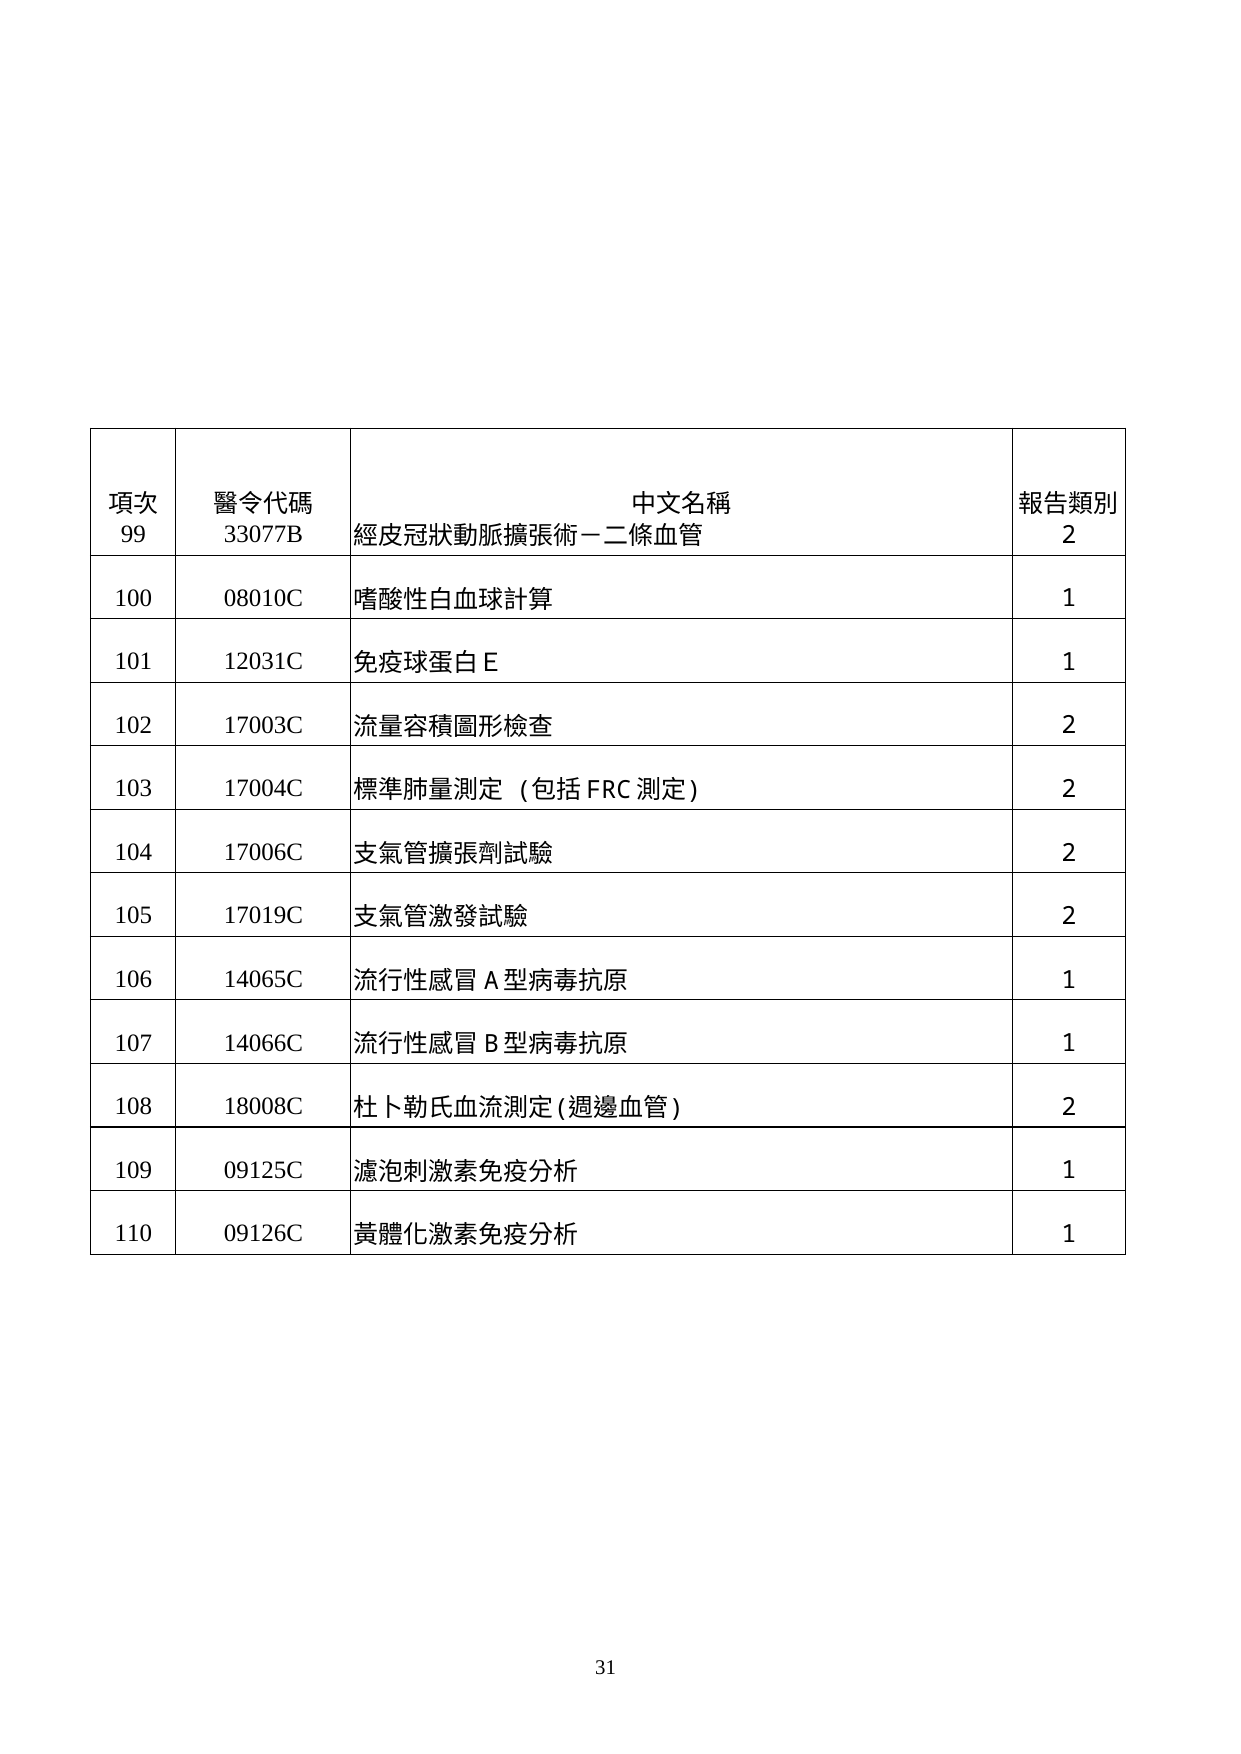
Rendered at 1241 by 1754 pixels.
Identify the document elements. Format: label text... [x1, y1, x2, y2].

table_cell 105 [91, 873, 175, 936]
table_cell 102 [91, 683, 175, 745]
table_cell 108 [91, 1064, 175, 1126]
table_cell 經皮冠狀動脈擴張術－二條血管 [351, 491, 1012, 554]
table_cell 2 [1013, 1064, 1125, 1126]
table_cell 106 [91, 937, 175, 999]
table_cell 17006C [176, 810, 350, 872]
table_cell [1126, 555, 1240, 618]
table_cell [1126, 618, 1240, 682]
table_cell 103 [91, 746, 175, 809]
table_cell 1 [1013, 1191, 1125, 1253]
table_cell [1126, 872, 1240, 936]
table_cell 2 [1013, 810, 1125, 872]
table_cell 99 [91, 491, 175, 554]
table_cell 支氣管擴張劑試驗 [351, 810, 1012, 872]
table_cell 17003C [176, 683, 350, 745]
table_cell 09126C [176, 1191, 350, 1253]
table_cell 101 [91, 619, 175, 682]
table_cell 109 [91, 1128, 175, 1190]
table_cell 2 [1013, 683, 1125, 745]
table_cell 流行性感冒B型病毒抗原 [351, 1000, 1012, 1063]
table_header [91, 429, 175, 491]
table_cell 17004C [176, 746, 350, 809]
table_cell 杜卜勒氏血流測定(週邊血管) [351, 1064, 1012, 1126]
table_cell 110 [91, 1191, 175, 1253]
table_cell 2 [1013, 873, 1125, 936]
table_cell [1126, 745, 1240, 809]
table_cell [1126, 682, 1240, 745]
table_cell [1126, 936, 1240, 999]
table_cell 支氣管激發試驗 [351, 873, 1012, 936]
table_cell [1126, 491, 1240, 554]
table_cell 104 [91, 810, 175, 872]
table_cell 濾泡刺激素免疫分析 [351, 1128, 1012, 1190]
table_cell [1126, 1190, 1240, 1253]
table_cell 2 [1013, 491, 1125, 554]
table_header [176, 429, 350, 491]
table_cell 流行性感冒A型病毒抗原 [351, 937, 1012, 999]
table_cell 1 [1013, 1000, 1125, 1063]
table_cell 17019C [176, 873, 350, 936]
table_cell 100 [91, 556, 175, 618]
table_cell 標準肺量測定 (包括FRC測定) [351, 746, 1012, 809]
table_cell 14066C [176, 1000, 350, 1063]
table_cell 33077B [176, 491, 350, 554]
table_cell 1 [1013, 619, 1125, 682]
table_cell [1126, 809, 1240, 872]
table_cell 免疫球蛋白Ｅ [351, 619, 1012, 682]
table_cell 1 [1013, 937, 1125, 999]
table_header [1013, 429, 1125, 491]
table_cell 1 [1013, 1128, 1125, 1190]
table_cell 14065C [176, 937, 350, 999]
table_header [351, 429, 1012, 491]
table_cell 嗜酸性白血球計算 [351, 556, 1012, 618]
table_cell 黃體化激素免疫分析 [351, 1191, 1012, 1253]
table_cell 08010C [176, 556, 350, 618]
table_cell 2 [1013, 746, 1125, 809]
table_cell [1126, 1126, 1240, 1190]
table_cell 1 [1013, 556, 1125, 618]
table_cell [1126, 1063, 1240, 1126]
table_cell [1126, 999, 1240, 1063]
table_cell 18008C [176, 1064, 350, 1126]
table_header [1126, 428, 1240, 491]
table_cell 12031C [176, 619, 350, 682]
table_cell 流量容積圖形檢查 [351, 683, 1012, 745]
table_cell 107 [91, 1000, 175, 1063]
table_cell 09125C [176, 1128, 350, 1190]
